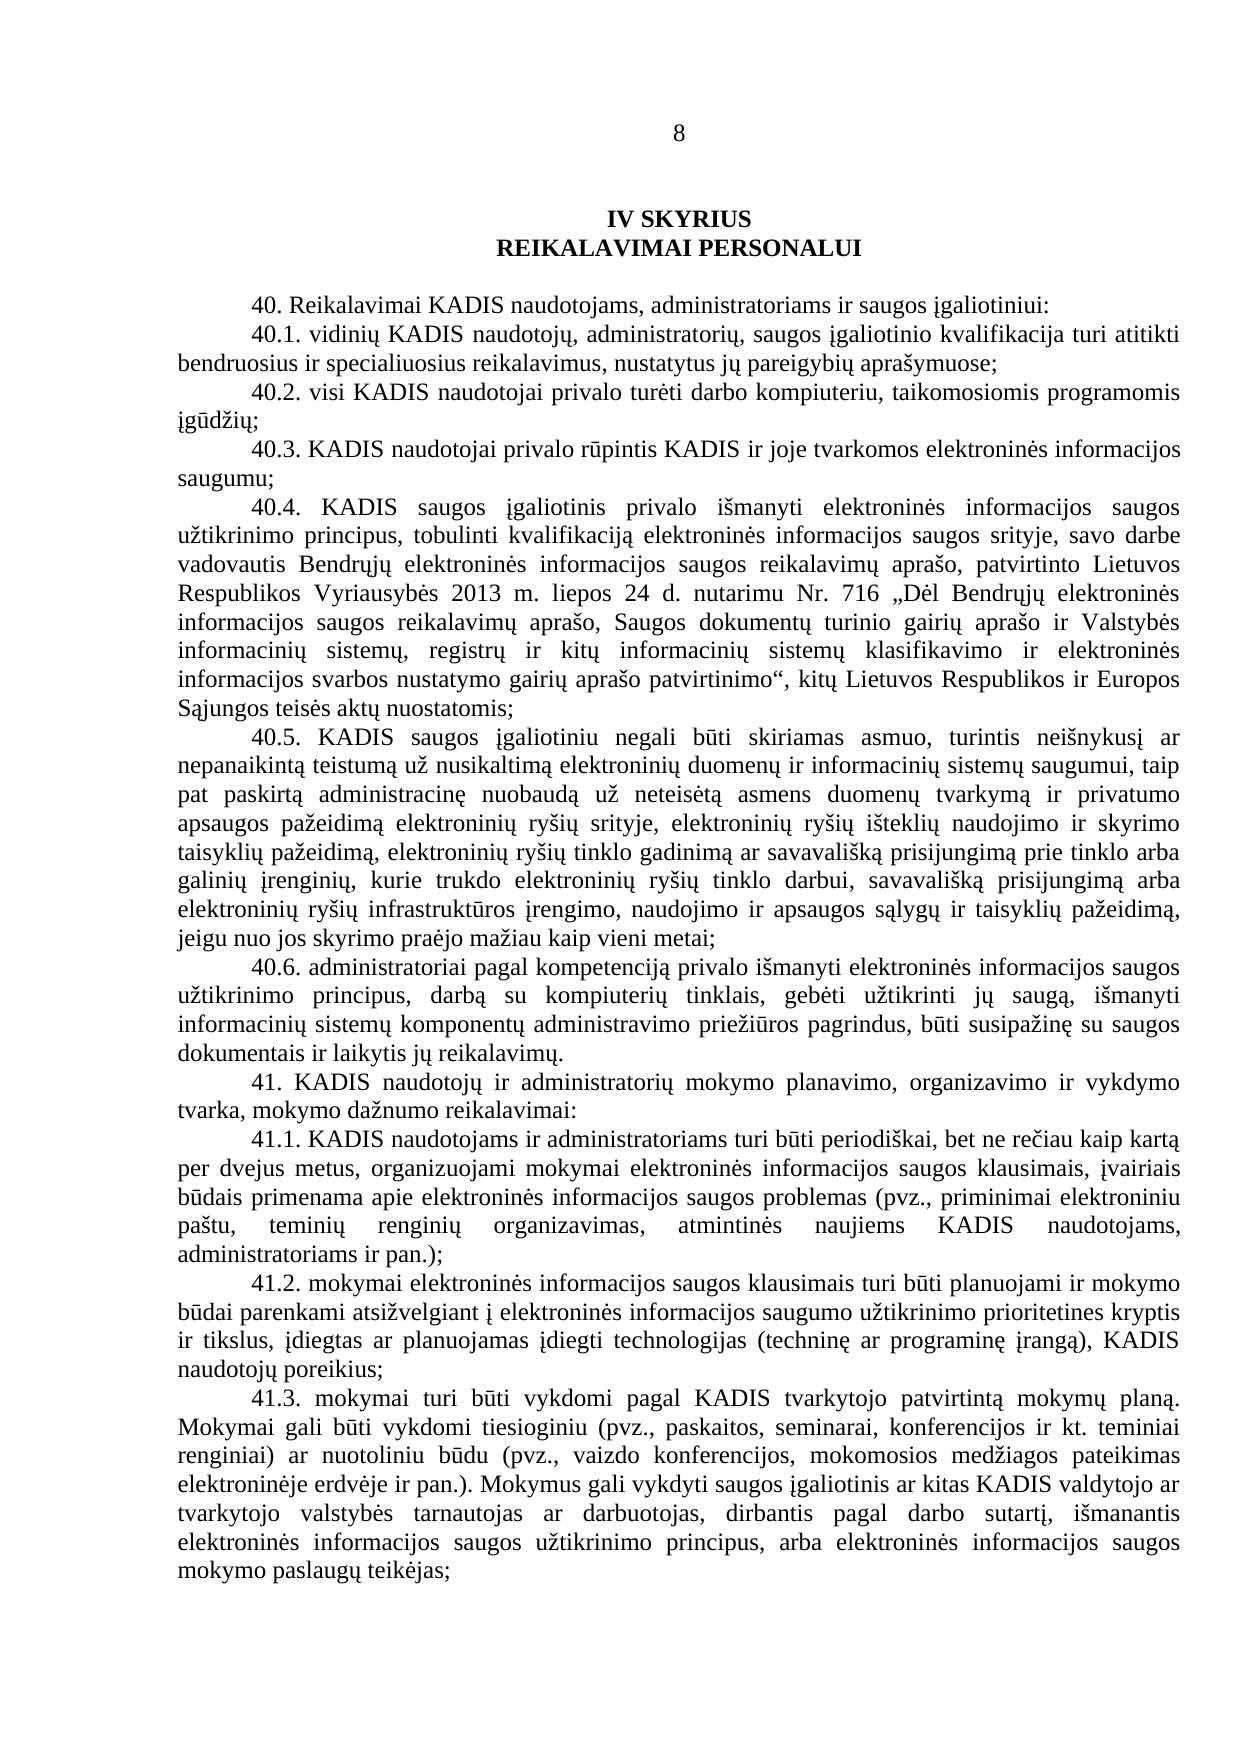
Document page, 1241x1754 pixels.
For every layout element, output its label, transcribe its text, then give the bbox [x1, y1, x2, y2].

text REIKALAVIMAI PERSONALUI [177, 233, 1181, 262]
text 40.5. KADIS saugos įgaliotiniu negali būti skiriamas asmuo, turintis neišnykusį ar nepanaikintą teistumą už nusikaltimą elektroninių duomenų ir informacinių sistemų saugumui, taip pat paskirtą administracinę nuobaudą už neteisėtą asmens duomenų tvarkymą ir privatumo apsaugos pažeidimą elektroninių ryšių srityje, elektroninių ryšių išteklių naudojimo ir skyrimo taisyklių pažeidimą, elektroninių ryšių tinklo gadinimą ar savavališką prisijungimą prie tinklo arba galinių įrenginių, kurie trukdo elektroninių ryšių tinklo darbui, savavališką prisijungimą arba elektroninių ryšių infrastruktūros įrengimo, naudojimo ir apsaugos sąlygų ir taisyklių pažeidimą, jeigu nuo jos skyrimo praėjo mažiau kaip vieni metai; [177, 722, 1181, 952]
text 41. KADIS naudotojų ir administratorių mokymo planavimo, organizavimo ir vykdymo tvarka, mokymo dažnumo reikalavimai: [177, 1067, 1181, 1124]
text 40.2. visi KADIS naudotojai privalo turėti darbo kompiuteriu, taikomosiomis programomis įgūdžių; [177, 377, 1181, 434]
text 40.3. KADIS naudotojai privalo rūpintis KADIS ir joje tvarkomos elektroninės informacijos saugumu; [177, 434, 1181, 492]
text 40. Reikalavimai KADIS naudotojams, administratoriams ir saugos įgaliotiniui: [177, 291, 1181, 319]
text IV SKYRIUS [177, 204, 1181, 233]
text 40.6. administratoriai pagal kompetenciją privalo išmanyti elektroninės informacijos saugos užtikrinimo principus, darbą su kompiuterių tinklais, gebėti užtikrinti jų saugą, išmanyti informacinių sistemų komponentų administravimo priežiūros pagrindus, būti susipažinę su saugos dokumentais ir laikytis jų reikalavimų. [177, 952, 1181, 1067]
text 41.3. mokymai turi būti vykdomi pagal KADIS tvarkytojo patvirtintą mokymų planą. Mokymai gali būti vykdomi tiesioginiu (pvz., paskaitos, seminarai, konferencijos ir kt. teminiai renginiai) ar nuotoliniu būdu (pvz., vaizdo konferencijos, mokomosios medžiagos pateikimas elektroninėje erdvėje ir pan.). Mokymus gali vykdyti saugos įgaliotinis ar kitas KADIS valdytojo ar tvarkytojo valstybės tarnautojas ar darbuotojas, dirbantis pagal darbo sutartį, išmanantis elektroninės informacijos saugos užtikrinimo principus, arba elektroninės informacijos saugos mokymo paslaugų teikėjas; [177, 1383, 1181, 1584]
text 40.1. vidinių KADIS naudotojų, administratorių, saugos įgaliotinio kvalifikacija turi atitikti bendruosius ir specialiuosius reikalavimus, nustatytus jų pareigybių aprašymuose; [177, 319, 1181, 377]
text 41.2. mokymai elektroninės informacijos saugos klausimais turi būti planuojami ir mokymo būdai parenkami atsižvelgiant į elektroninės informacijos saugumo užtikrinimo prioritetines kryptis ir tikslus, įdiegtas ar planuojamas įdiegti technologijas (techninę ar programinę įrangą), KADIS naudotojų poreikius; [177, 1268, 1181, 1383]
text 41.1. KADIS naudotojams ir administratoriams turi būti periodiškai, bet ne rečiau kaip kartą per dvejus metus, organizuojami mokymai elektroninės informacijos saugos klausimais, įvairiais būdais primenama apie elektroninės informacijos saugos problemas (pvz., priminimai elektroniniu paštu, teminių renginių organizavimas, atmintinės naujiems KADIS naudotojams, administratoriams ir pan.); [177, 1124, 1181, 1268]
text 40.4. KADIS saugos įgaliotinis privalo išmanyti elektroninės informacijos saugos užtikrinimo principus, tobulinti kvalifikaciją elektroninės informacijos saugos srityje, savo darbe vadovautis Bendrųjų elektroninės informacijos saugos reikalavimų aprašo, patvirtinto Lietuvos Respublikos Vyriausybės 2013 m. liepos 24 d. nutarimu Nr. 716 „Dėl Bendrųjų elektroninės informacijos saugos reikalavimų aprašo, Saugos dokumentų turinio gairių aprašo ir Valstybės informacinių sistemų, registrų ir kitų informacinių sistemų klasifikavimo ir elektroninės informacijos svarbos nustatymo gairių aprašo patvirtinimo“, kitų Lietuvos Respublikos ir Europos Sąjungos teisės aktų nuostatomis; [177, 492, 1181, 722]
